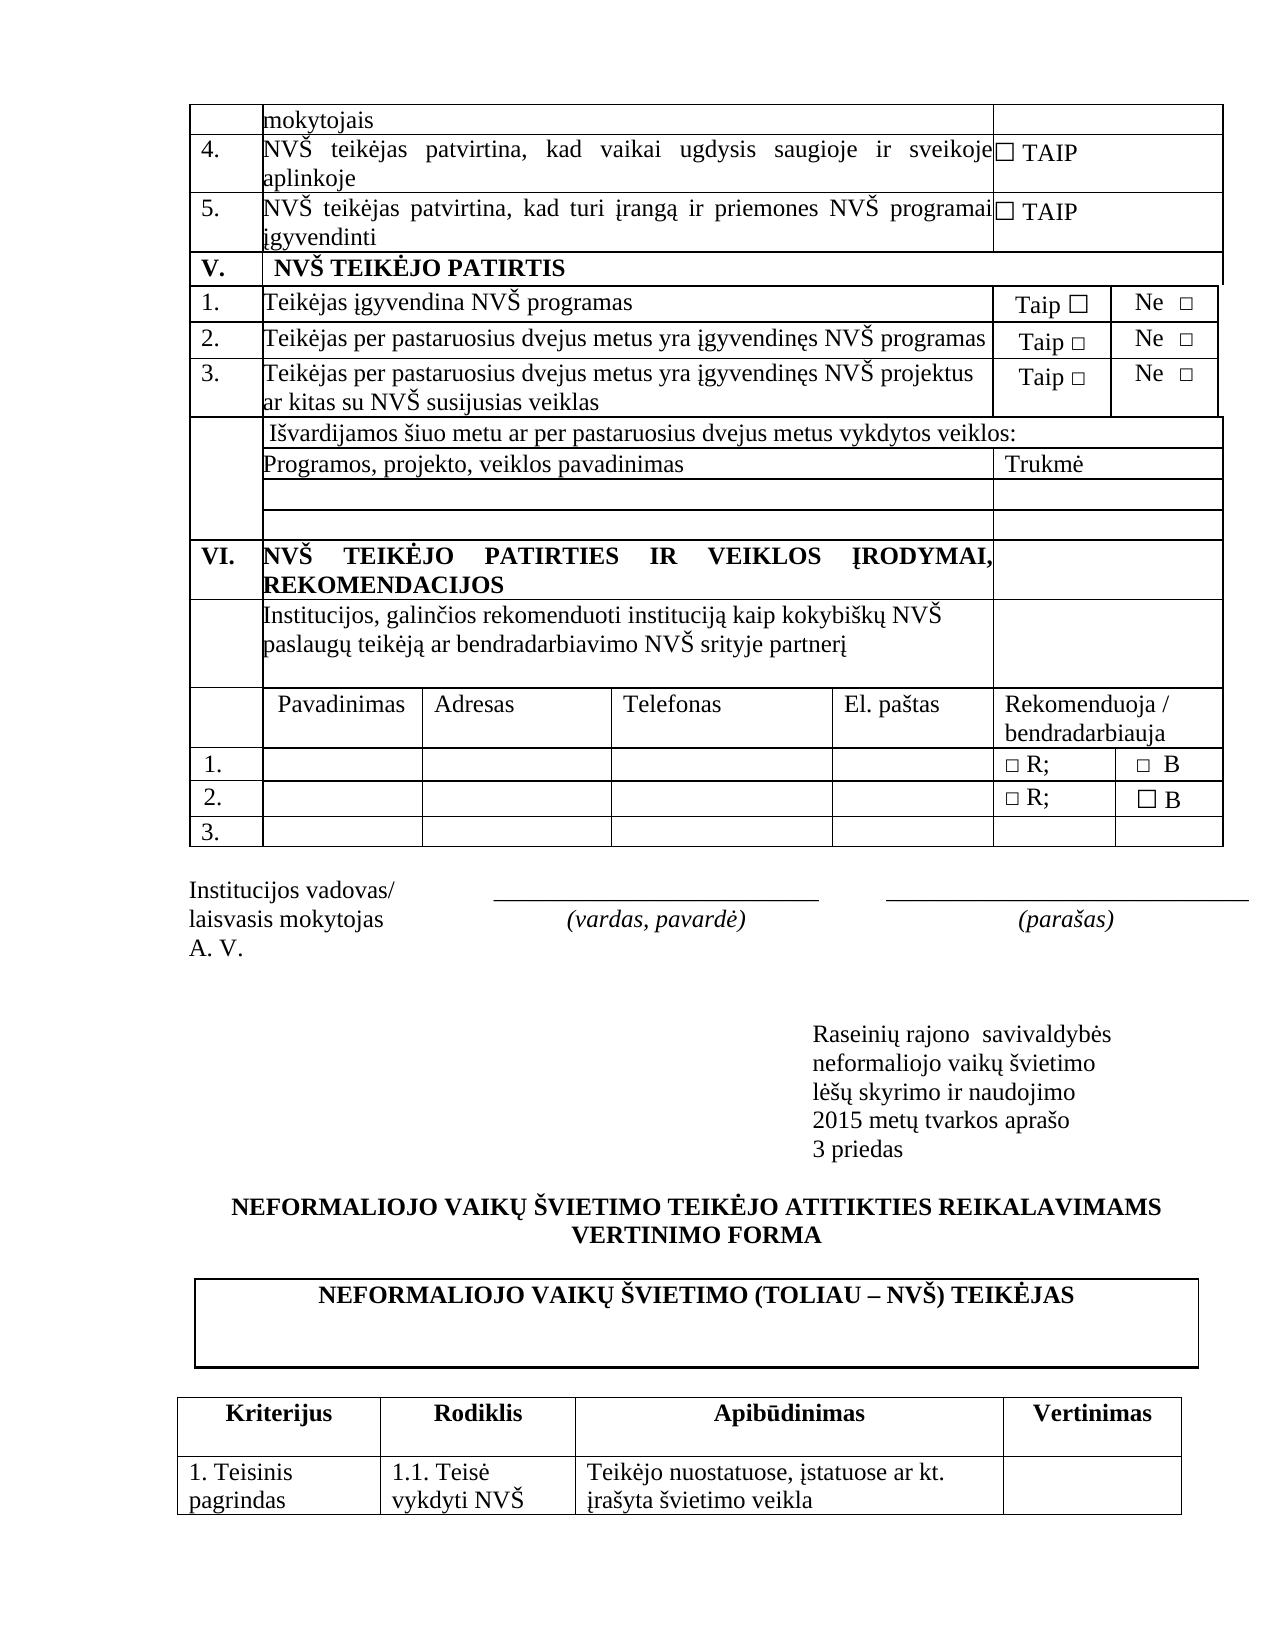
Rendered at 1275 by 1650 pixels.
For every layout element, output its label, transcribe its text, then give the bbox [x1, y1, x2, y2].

table_cell NVŠ TEIKĖJO PATIRTIES IR VEIKLOS ĮRODYMAI, REKOMENDACIJOS [264, 541, 993, 599]
table_cell [1219, 285, 1223, 321]
table_cell [191, 418, 262, 508]
table_cell VI. [191, 541, 262, 599]
text NEFORMALIOJO VAIKŲ ŠVIETIMO TEIKĖJO ATITIKTIES REIKALAVIMAMS VERTINIMO FORMA [177, 1192, 1216, 1249]
table_cell Teikėjas per pastaruosius dvejus metus yra įgyvendinęs NVŠ programas [264, 323, 992, 357]
table_cell 2. [191, 323, 262, 357]
table_cell Institucijos, galinčios rekomenduoti instituciją kaip kokybiškų NVŠ paslaugų teikėją ar bendradarbiavimo NVŠ srityje partnerį [264, 600, 993, 657]
table_cell [191, 600, 262, 687]
table_cell NVŠ TEIKĖJO PATIRTIS [263, 253, 1222, 285]
table_cell [833, 782, 993, 816]
table_header Apibūdinimas [576, 1398, 1003, 1456]
table_cell [1116, 817, 1222, 846]
table_cell NVŠ teikėjas patvirtina, kad vaikai ugdysis saugioje ir sveikoje aplinkoje [264, 135, 993, 192]
table_cell NVŠ teikėjas patvirtina, kad turi įrangą ir priemones NVŠ programai įgyvendinti [264, 193, 993, 251]
table_cell ☐ TAIP [994, 193, 1222, 251]
table_cell Išvardijamos šiuo metu ar per pastaruosius dvejus metus vykdytos veiklos: [264, 418, 1222, 447]
table_cell [833, 749, 993, 780]
table_cell [994, 511, 1222, 539]
table_header Vertinimas [1004, 1398, 1181, 1456]
table_cell 1. [191, 287, 262, 321]
table_cell Taip ☐ [994, 287, 1110, 321]
table_cell [1219, 321, 1223, 357]
table_cell Programos, projekto, veiklos pavadinimas [264, 449, 993, 478]
table_cell 1. Teisinis pagrindas [178, 1457, 380, 1514]
table_cell V. [191, 253, 262, 285]
table_cell [612, 817, 832, 846]
table_header _____________________________ (parašas) [868, 876, 1267, 991]
text 3 priedas [812, 1134, 1216, 1163]
table_cell [1219, 358, 1223, 416]
table_cell [994, 600, 1222, 657]
table_cell Ne ☐ [1112, 287, 1217, 321]
text neformaliojo vaikų švietimo [812, 1048, 1216, 1077]
table_cell ☐ R; [994, 782, 1115, 816]
table_cell 4. [191, 135, 262, 192]
table_cell [264, 658, 993, 687]
table_cell [191, 105, 262, 133]
table_cell [423, 817, 611, 846]
table_cell [423, 782, 611, 816]
table_cell [264, 480, 993, 508]
table_cell Teikėjas įgyvendina NVŠ programas [264, 287, 992, 321]
table_cell [191, 509, 262, 539]
table_cell Pavadinimas [264, 689, 422, 747]
table_cell 3. [191, 359, 262, 416]
table_cell [994, 817, 1115, 846]
table_cell mokytojais [264, 105, 993, 133]
table_cell 1.1. Teisė vykdyti NVŠ [381, 1457, 575, 1514]
table_cell [423, 749, 611, 780]
table_cell Ne ☐ [1112, 323, 1217, 357]
table_cell [994, 658, 1222, 687]
table_header __________________________ (vardas, pavardė) [447, 876, 868, 991]
text Raseinių rajono savivaldybės [812, 1019, 1216, 1048]
table_cell El. paštas [833, 689, 993, 747]
table_cell [994, 480, 1222, 508]
table_cell 5. [191, 193, 262, 251]
table_header Rodiklis [381, 1398, 575, 1456]
table_cell Teikėjo nuostatuose, įstatuose ar kt. įrašyta švietimo veikla [576, 1457, 1003, 1514]
table_cell ☐ B [1116, 782, 1222, 816]
table_cell [994, 105, 1222, 133]
table_cell ☐ R; [994, 749, 1115, 780]
text lėšų skyrimo ir naudojimo [812, 1077, 1216, 1106]
table_header Kriterijus [178, 1398, 380, 1456]
table_cell Adresas [423, 689, 611, 747]
table_cell Telefonas [612, 689, 832, 747]
table_cell [191, 688, 262, 747]
table_cell ☐ TAIP [994, 135, 1222, 192]
text 2015 metų tvarkos aprašo [812, 1106, 1216, 1134]
table_cell Trukmė [994, 449, 1222, 478]
table_cell [833, 817, 993, 846]
table_cell Ne ☐ [1112, 359, 1217, 416]
table_cell 1. [191, 748, 262, 780]
table_cell [264, 511, 993, 539]
table_cell Teikėjas per pastaruosius dvejus metus yra įgyvendinęs NVŠ projektus ar kitas su NVŠ susijusias veiklas [264, 359, 992, 416]
table_cell [264, 782, 422, 816]
table_cell [1004, 1457, 1181, 1514]
table_header NEFORMALIOJO VAIKŲ ŠVIETIMO (TOLIAU – NVŠ) TEIKĖJAS [196, 1280, 1198, 1366]
table_cell [612, 749, 832, 780]
table_cell Taip ☐ [994, 323, 1110, 357]
table_cell 2. [191, 781, 262, 816]
table_cell [612, 782, 832, 816]
table_header Institucijos vadovas/ laisvasis mokytojas A. V. [177, 876, 447, 991]
table_cell ☐ B [1116, 749, 1222, 780]
table_cell 3. [191, 817, 262, 846]
table_cell Rekomenduoja / bendradarbiauja [994, 689, 1222, 747]
table_cell [264, 749, 422, 780]
table_cell Taip ☐ [994, 359, 1110, 416]
table_cell [264, 817, 422, 846]
table_cell [994, 541, 1222, 599]
